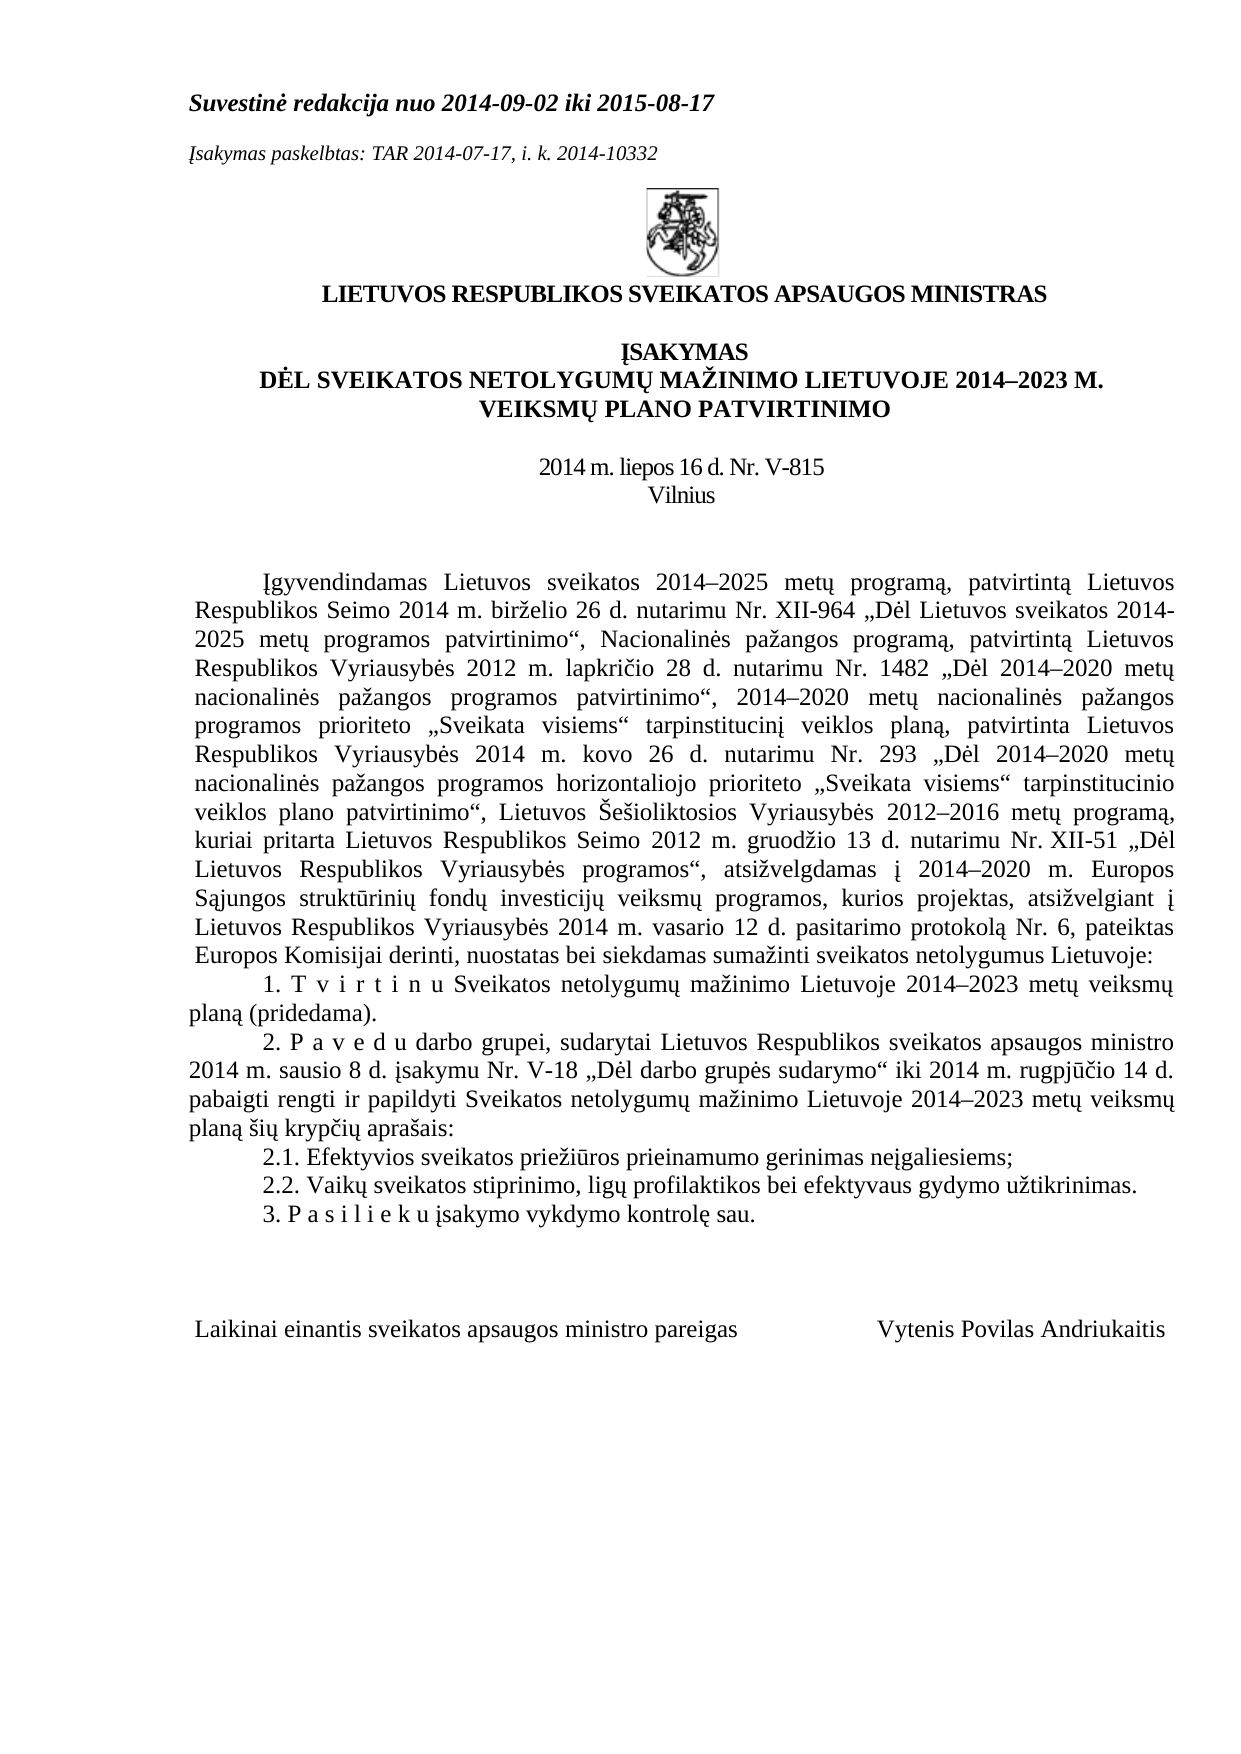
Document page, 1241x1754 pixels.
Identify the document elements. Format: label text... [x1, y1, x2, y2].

text Vilnius [188, 481, 1175, 509]
text Laikinai einantis sveikatos apsaugos ministro pareigas Vytenis Povilas Andriukaitis [194, 1314, 1175, 1343]
text 3. P a s i l i e k u įsakymo vykdymo kontrolę sau. [188, 1199, 1175, 1228]
text Įsakymas paskelbtas: TAR 2014-07-17, i. k. 2014-10332 [188, 141, 1181, 165]
text 2014 m. liepos 16 d. Nr. V-815 [188, 452, 1175, 481]
text Įgyvendindamas Lietuvos sveikatos 2014–2025 metų programą, patvirtintą Lietuvos Respublikos Seimo 2014 m. birželio 26 d. nutarimu Nr. XII-964 „Dėl Lietuvos sveikatos 2014-2025 metų programos patvirtinimo“, Nacionalinės pažangos programą, patvirtintą Lietuvos Respublikos Vyriausybės 2012 m. lapkričio 28 d. nutarimu Nr. 1482 „Dėl 2014–2020 metų nacionalinės pažangos programos patvirtinimo“, 2014–2020 metų nacionalinės pažangos programos prioriteto „Sveikata visiems“ tarpinstitucinį veiklos planą, patvirtinta Lietuvos Respublikos Vyriausybės 2014 m. kovo 26 d. nutarimu Nr. 293 „Dėl 2014–2020 metų nacionalinės pažangos programos horizontaliojo prioriteto „Sveikata visiems“ tarpinstitucinio veiklos plano patvirtinimo“, Lietuvos Šešioliktosios Vyriausybės 2012–2016 metų programą, kuriai pritarta Lietuvos Respublikos Seimo 2012 m. gruodžio 13 d. nutarimu Nr. XII-51 „Dėl Lietuvos Respublikos Vyriausybės programos“, atsižvelgdamas į 2014–2020 m. Europos Sąjungos struktūrinių fondų investicijų veiksmų programos, kurios projektas, atsižvelgiant į Lietuvos Respublikos Vyriausybės 2014 m. vasario 12 d. pasitarimo protokolą Nr. 6, pateiktas Europos Komisijai derinti, nuostatas bei siekdamas sumažinti sveikatos netolygumus Lietuvoje: [194, 567, 1175, 969]
text LIETUVOS RESPUBLIKOS SVEIKATOS APSAUGOS MINISTRAS [188, 279, 1181, 308]
text 2.2. Vaikų sveikatos stiprinimo, ligų profilaktikos bei efektyvaus gydymo užtikrinimas. [188, 1171, 1175, 1199]
text VEIKSMŲ PLANO PATVIRTINIMO [188, 394, 1181, 423]
text DĖL SVEIKATOS NETOLYGUMŲ MAŽINIMO LIETUVOJE 2014–2023 M. [188, 366, 1181, 394]
text 1. T v i r t i n u Sveikatos netolygumų mažinimo Lietuvoje 2014–2023 metų veiksmų planą (pridedama). [188, 969, 1175, 1027]
text ĮSAKYMAS [188, 337, 1181, 366]
text Suvestinė redakcija nuo 2014-09-02 iki 2015-08-17 [188, 88, 1181, 117]
text 2. P a v e d u darbo grupei, sudarytai Lietuvos Respublikos sveikatos apsaugos ministro 2014 m. sausio 8 d. įsakymu Nr. V-18 „Dėl darbo grupės sudarymo“ iki 2014 m. rugpjūčio 14 d. pabaigti rengti ir papildyti Sveikatos netolygumų mažinimo Lietuvoje 2014–2023 metų veiksmų planą šių krypčių aprašais: [188, 1027, 1175, 1142]
text 2.1. Efektyvios sveikatos priežiūros prieinamumo gerinimas neįgaliesiems; [188, 1142, 1175, 1171]
